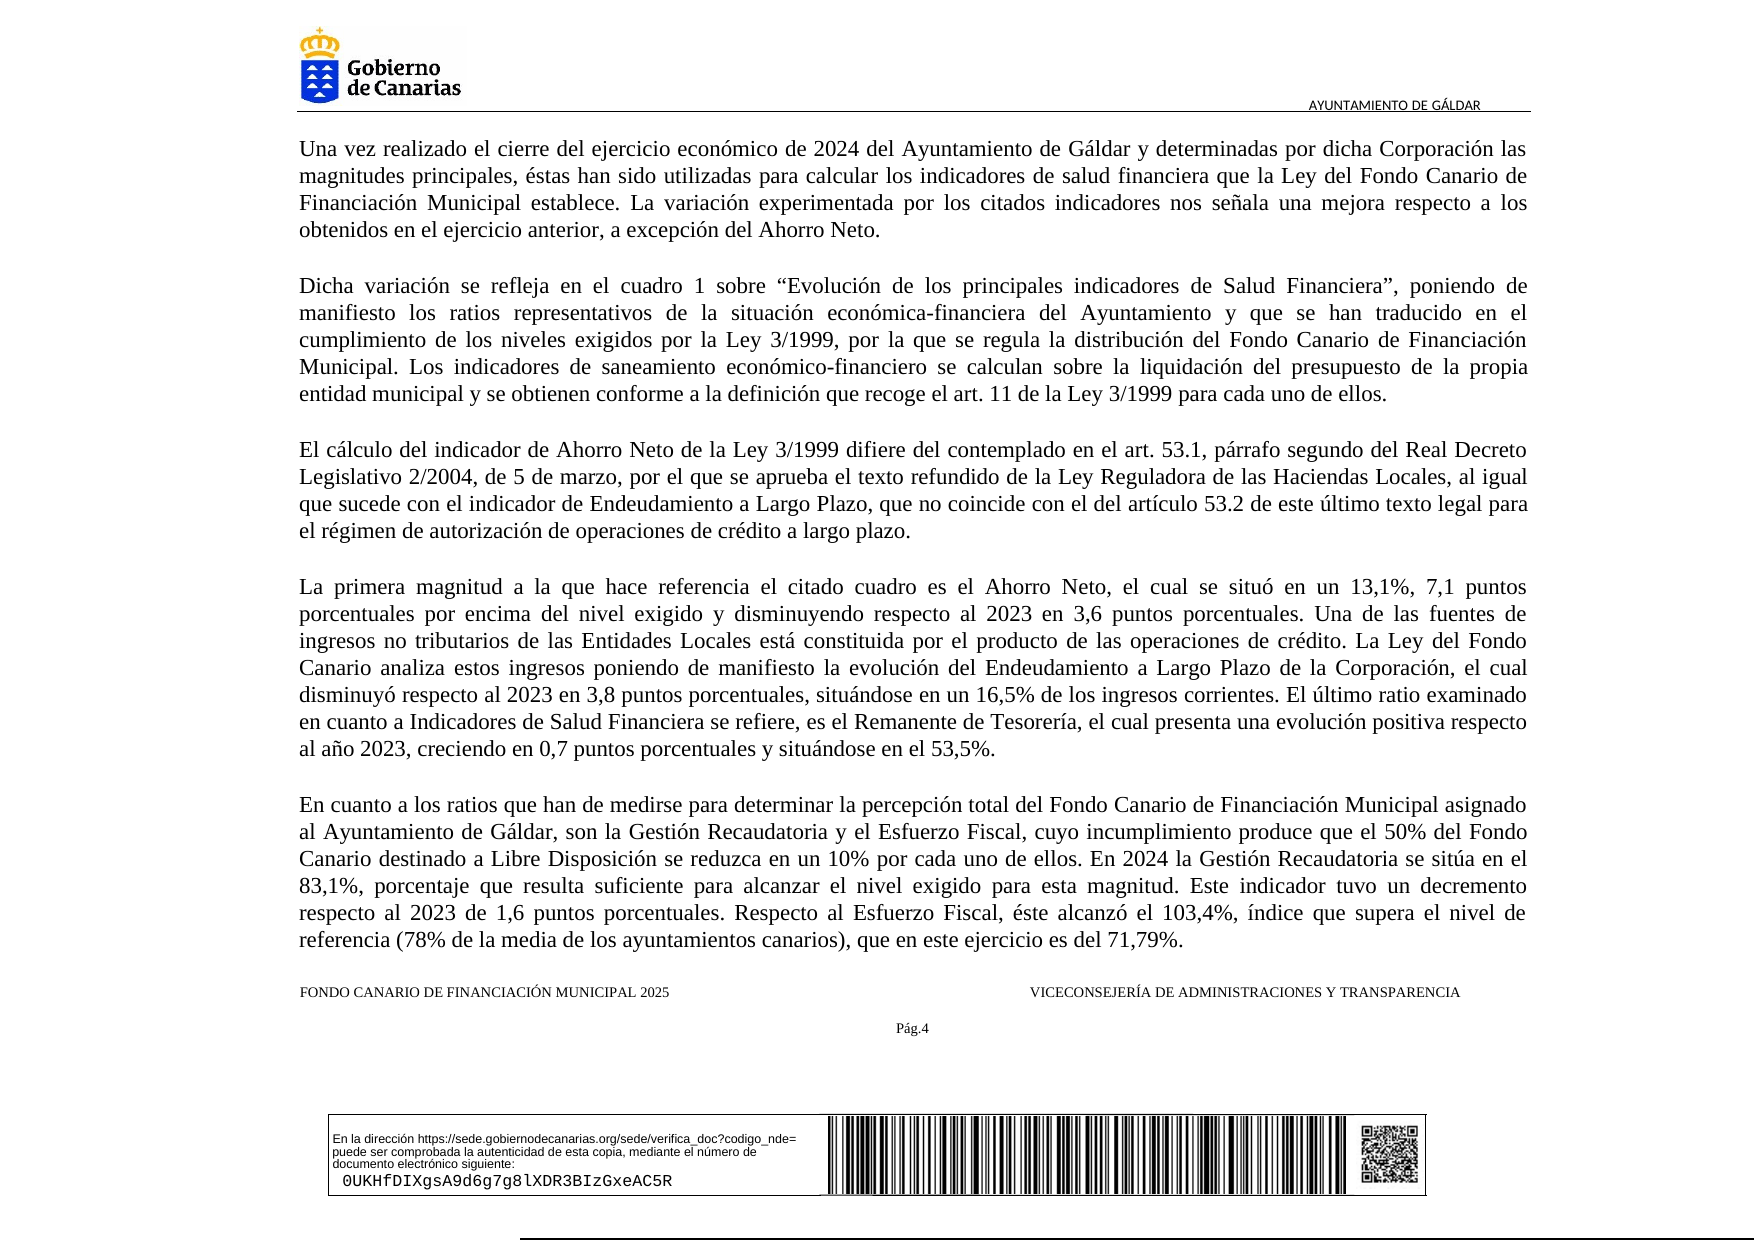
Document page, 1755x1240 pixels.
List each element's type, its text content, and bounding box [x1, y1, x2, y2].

text El cálculo del indicador de Ahorro Neto de la Ley 3/1999 difiere del contemplado en el art. 53.1, párrafo segundo del Real Decreto Legislativo 2/2004, de 5 de marzo, por el que se aprueba el texto refundido de la Ley Reguladora de las Haciendas Locales, al igual que sucede con el indicador de Endeudamiento a Largo Plazo, que no coincide con el del artículo 53.2 de este último texto legal para el régimen de autorización de operaciones de crédito a largo plazo. [299, 436, 1530, 543]
text Una vez realizado el cierre del ejercicio económico de 2024 del Ayuntamiento de Gáldar y determinadas por dicha Corporación las magnitudes principales, éstas han sido utilizadas para calcular los indicadores de salud financiera que la Ley del Fondo Canario de Financiación Municipal establece. La variación experimentada por los citados indicadores nos señala una mejora respecto a los obtenidos en el ejercicio anterior, a excepción del Ahorro Neto. [299, 135, 1530, 243]
text La primera magnitud a la que hace referencia el citado cuadro es el Ahorro Neto, el cual se situó en un 13,1%, 7,1 puntos porcentuales por encima del nivel exigido y disminuyendo respecto al 2023 en 3,6 puntos porcentuales. Una de las fuentes de ingresos no tributarios de las Entidades Locales está constituida por el producto de las operaciones de crédito. La Ley del Fondo Canario analiza estos ingresos poniendo de manifiesto la evolución del Endeudamiento a Largo Plazo de la Corporación, el cual disminuyó respecto al 2023 en 3,8 puntos porcentuales, situándose en un 16,5% de los ingresos corrientes. El último ratio examinado en cuanto a Indicadores de Salud Financiera se refiere, es el Remanente de Tesorería, el cual presenta una evolución positiva respecto al año 2023, creciendo en 0,7 puntos porcentuales y situándose en el 53,5%. [299, 573, 1530, 762]
text En cuanto a los ratios que han de medirse para determinar la percepción total del Fondo Canario de Financiación Municipal asignado al Ayuntamiento de Gáldar, son la Gestión Recaudatoria y el Esfuerzo Fiscal, cuyo incumplimiento produce que el 50% del Fondo Canario destinado a Libre Disposición se reduzca en un 10% por cada uno de ellos. En 2024 la Gestión Recaudatoria se sitúa en el 83,1%, porcentaje que resulta suficiente para alcanzar el nivel exigido para esta magnitud. Este indicador tuvo un decremento respecto al 2023 de 1,6 puntos porcentuales. Respecto al Esfuerzo Fiscal, éste alcanzó el 103,4%, índice que supera el nivel de referencia (78% de la media de los ayuntamientos canarios), que en este ejercicio es del 71,79%. [299, 791, 1530, 953]
text Dicha variación se refleja en el cuadro 1 sobre “Evolución de los principales indicadores de Salud Financiera”, poniendo de manifiesto los ratios representativos de la situación económica-financiera del Ayuntamiento y que se han traducido en el cumplimiento de los niveles exigidos por la Ley 3/1999, por la que se regula la distribución del Fondo Canario de Financiación Municipal. Los indicadores de saneamiento económico-financiero se calculan sobre la liquidación del presupuesto de la propia entidad municipal y se obtienen conforme a la definición que recoge el art. 11 de la Ley 3/1999 para cada uno de ellos. [299, 272, 1530, 407]
